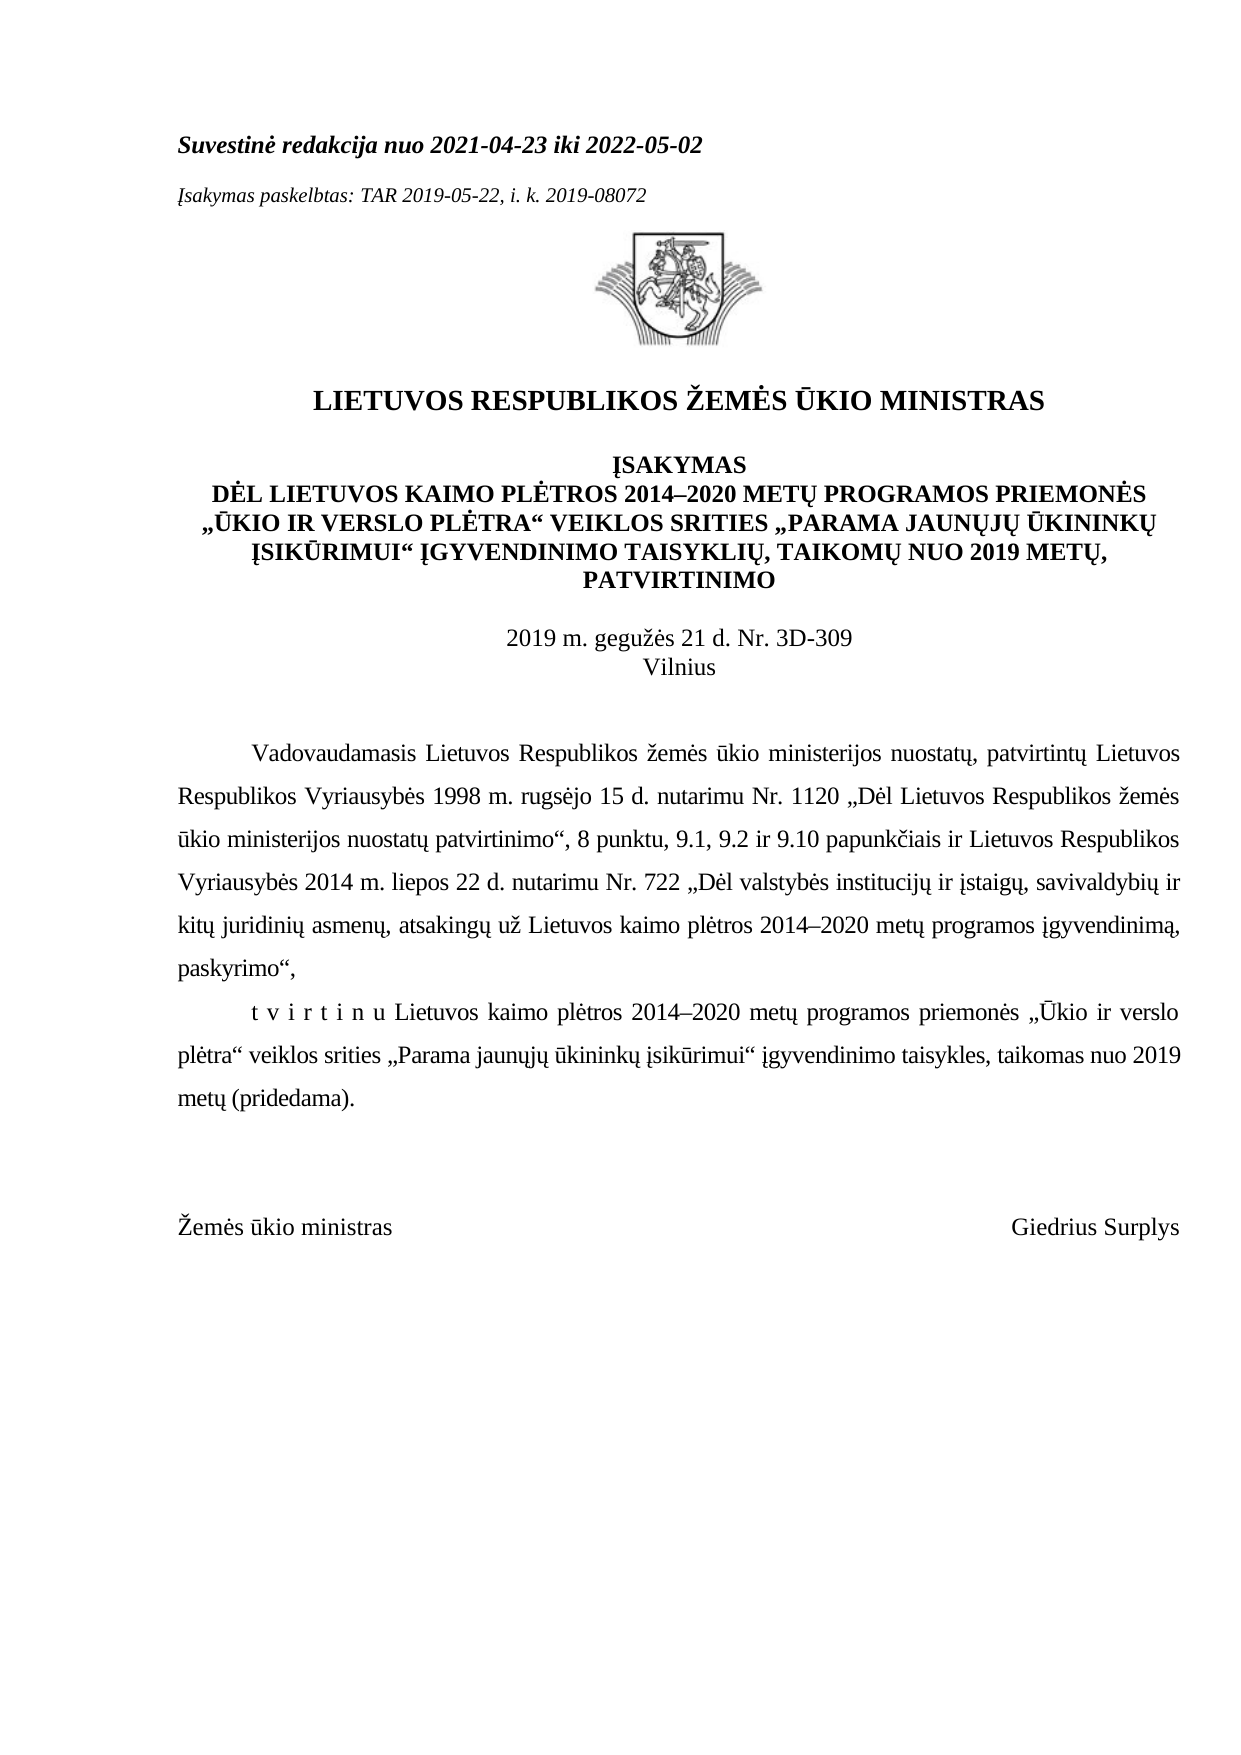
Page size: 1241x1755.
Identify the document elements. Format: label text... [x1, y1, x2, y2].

text LIETUVOS RESPUBLIKOS ŽEMĖS ŪKIO MINISTRAS [177, 383, 1181, 417]
text Suvestinė redakcija nuo 2021-04-23 iki 2022-05-02 [177, 130, 1181, 159]
text Žemės ūkio ministras Giedrius Surplys [177, 1212, 1181, 1241]
text Vilnius [177, 652, 1181, 680]
text 2019 m. gegužės 21 d. Nr. 3D-309 [177, 623, 1181, 652]
text t v i r t i n u Lietuvos kaimo plėtros 2014–2020 metų programos priemonės „Ūkio ir verslo plėtra“ veiklos srities „Parama jaunųjų ūkininkų įsikūrimui“ įgyvendinimo taisykles, taikomas nuo 2019 metų (pridedama). [177, 997, 1181, 1112]
text DĖL LIETUVOS KAIMO PLĖTROS 2014–2020 METŲ PROGRAMOS PRIEMONĖS „ŪKIO IR VERSLO PLĖTRA“ VEIKLOS SRITIES „PARAMA JAUNŲJŲ ŪKININKŲ ĮSIKŪRIMUI“ ĮGYVENDINIMO TAISYKLIŲ, TAIKOMŲ NUO 2019 METŲ, PATVIRTINIMO [177, 479, 1181, 594]
text ĮSAKYMAS [177, 450, 1181, 479]
text Vadovaudamasis Lietuvos Respublikos žemės ūkio ministerijos nuostatų, patvirtintų Lietuvos Respublikos Vyriausybės 1998 m. rugsėjo 15 d. nutarimu Nr. 1120 „Dėl Lietuvos Respublikos žemės ūkio ministerijos nuostatų patvirtinimo“, 8 punktu, 9.1, 9.2 ir 9.10 papunkčiais ir Lietuvos Respublikos Vyriausybės 2014 m. liepos 22 d. nutarimu Nr. 722 „Dėl valstybės institucijų ir įstaigų, savivaldybių ir kitų juridinių asmenų, atsakingų už Lietuvos kaimo plėtros 2014–2020 metų programos įgyvendinimą, paskyrimo“, [177, 738, 1181, 982]
text Įsakymas paskelbtas: TAR 2019-05-22, i. k. 2019-08072 [177, 183, 1181, 207]
